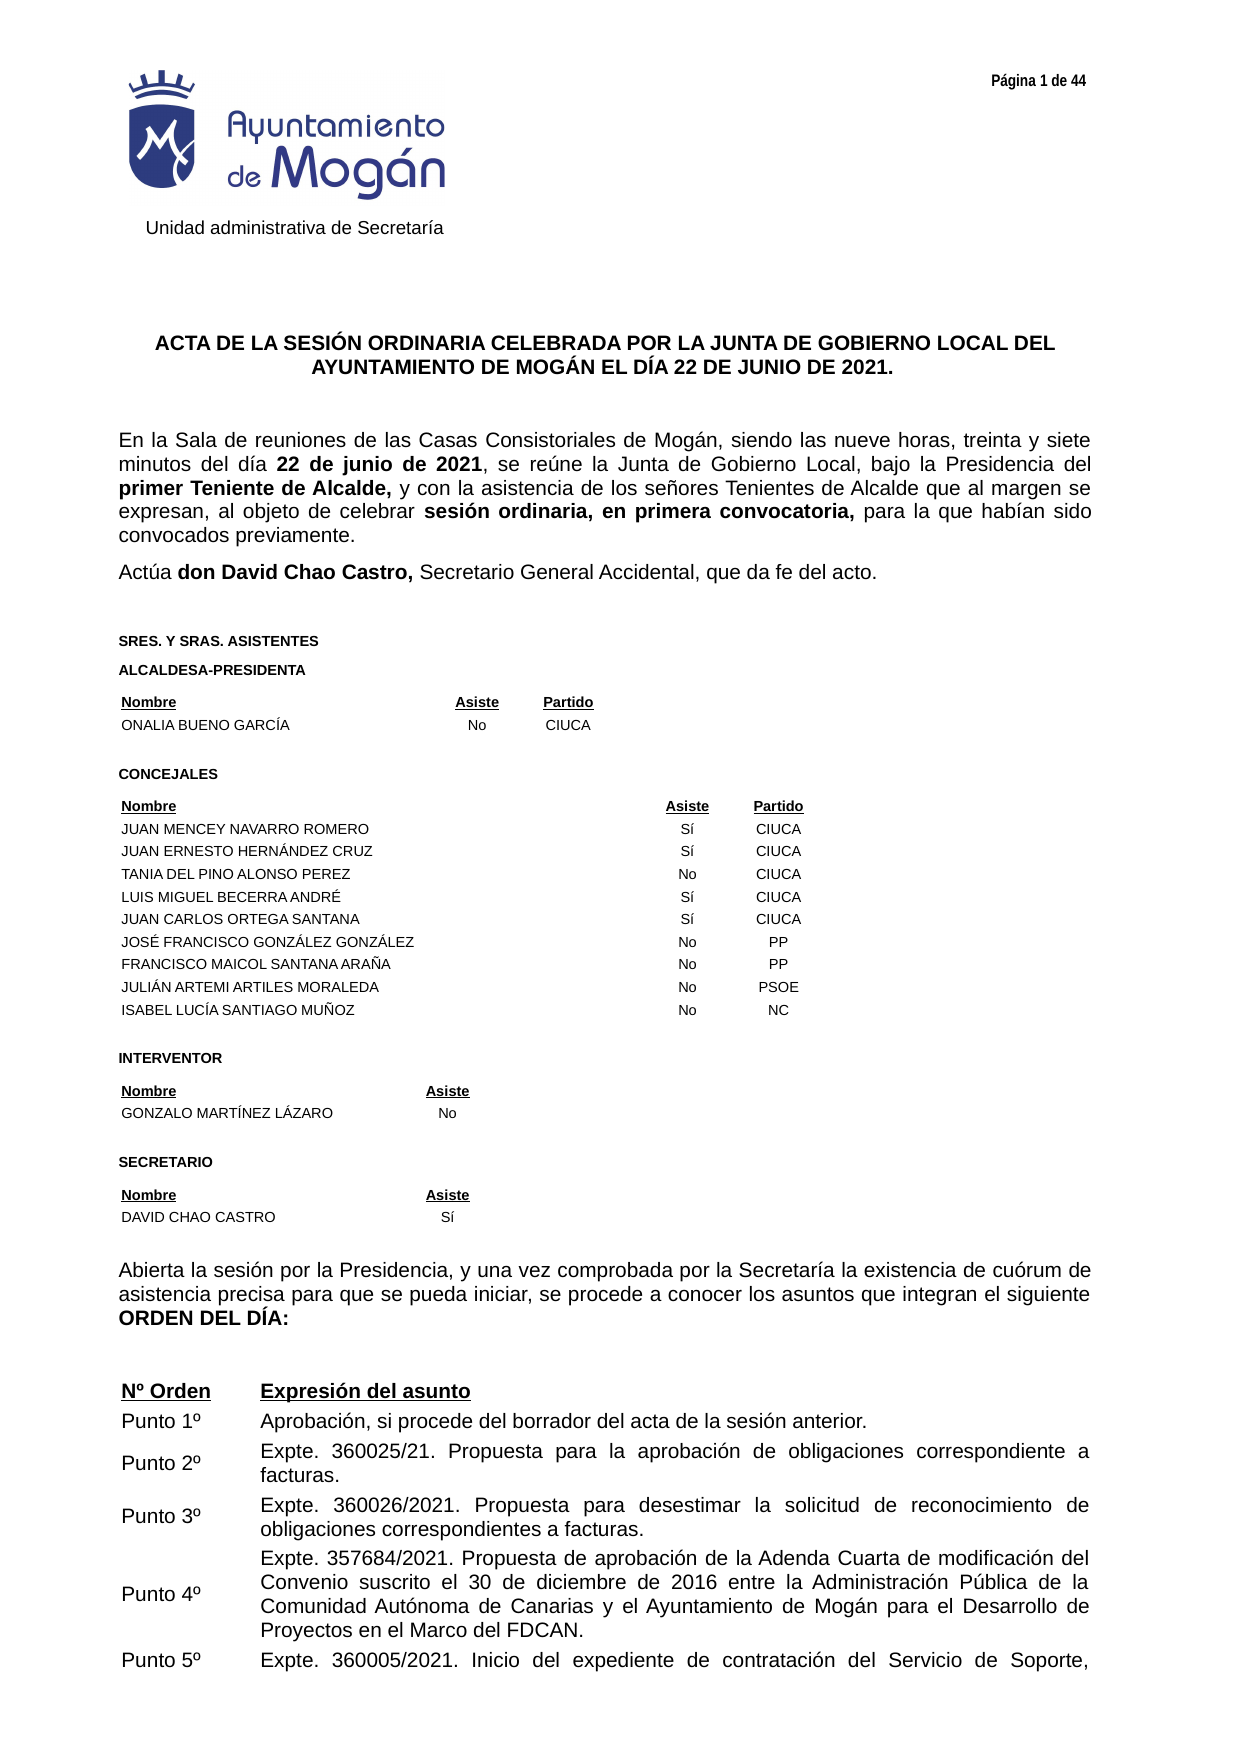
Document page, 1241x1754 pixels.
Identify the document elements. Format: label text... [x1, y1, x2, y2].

text Abierta la sesión por la Presidencia, y una vez comprobada por la Secretaría la existencia de cuórum de asistencia precisa para que se pueda iniciar, se procede a conocer los asuntos que integran el siguiente ORDEN DEL DÍA: [118, 1258, 1092, 1329]
text ACTA DE LA SESIÓN ORDINARIA CELEBRADA POR LA JUNTA DE GOBIERNO LOCAL DEL AYUNTAMIENTO DE MOGÁN EL DÍA 22 DE JUNIO DE 2021. [118, 331, 1092, 378]
table_cell PP [728, 953, 829, 976]
table_cell Sí [406, 1206, 489, 1228]
table_header Asiste [437, 691, 517, 714]
table_cell CIUCA [728, 818, 829, 840]
table_cell FRANCISCO MAICOL SANTANA ARAÑA [118, 953, 647, 976]
text INTERVENTOR [118, 1050, 1092, 1067]
table_cell JULIÁN ARTEMI ARTILES MORALEDA [118, 976, 647, 998]
table_cell PP [728, 931, 829, 953]
table_cell Expte. 360026/2021. Propuesta para desestimar la solicitud de reconocimiento de obligaciones correspondientes a facturas. [257, 1490, 1093, 1543]
table_cell Sí [647, 840, 728, 863]
table_cell No [647, 953, 728, 976]
table_cell Sí [647, 818, 728, 840]
table_header Nombre [118, 795, 647, 817]
table_cell JOSÉ FRANCISCO GONZÁLEZ GONZÁLEZ [118, 931, 647, 953]
text CONCEJALES [118, 766, 1092, 782]
table_cell DAVID CHAO CASTRO [118, 1206, 406, 1228]
text SECRETARIO [118, 1154, 1092, 1171]
table_header Nombre [118, 691, 437, 714]
table_cell GONZALO MARTÍNEZ LÁZARO [118, 1102, 406, 1125]
text En la Sala de reuniones de las Casas Consistoriales de Mogán, siendo las nueve horas, treinta y siete minutos del día 22 de junio de 2021, se reúne la Junta de Gobierno Local, bajo la Presidencia del primer Teniente de Alcalde, y con la asistencia de los señores Tenientes de Alcalde que al margen se expresan, al objeto de celebrar sesión ordinaria, en primera convocatoria, para la que habían sido convocados previamente. [118, 427, 1092, 547]
table_cell CIUCA [728, 908, 829, 931]
table_header Asiste [647, 795, 728, 817]
table_header Nº Orden [118, 1376, 257, 1406]
table_cell CIUCA [728, 885, 829, 908]
table_header Asiste [406, 1183, 489, 1206]
table_cell Punto 5º [118, 1645, 257, 1675]
table_cell LUIS MIGUEL BECERRA ANDRÉ [118, 885, 647, 908]
table_cell Punto 3º [118, 1490, 257, 1543]
picture [128, 70, 445, 206]
text ALCALDESA-PRESIDENTA [118, 662, 1092, 679]
table_cell NC [728, 998, 829, 1021]
text SRES. Y SRAS. ASISTENTES [118, 633, 1092, 649]
table_cell No [647, 976, 728, 998]
table_cell JUAN CARLOS ORTEGA SANTANA [118, 908, 647, 931]
table_cell JUAN ERNESTO HERNÁNDEZ CRUZ [118, 840, 647, 863]
table_cell Aprobación, si procede del borrador del acta de la sesión anterior. [257, 1406, 1093, 1436]
table_cell Sí [647, 908, 728, 931]
table_cell No [647, 931, 728, 953]
table_cell Sí [647, 885, 728, 908]
table_cell Punto 4º [118, 1543, 257, 1645]
table_cell No [406, 1102, 489, 1125]
table_cell JUAN MENCEY NAVARRO ROMERO [118, 818, 647, 840]
table_header Asiste [406, 1080, 489, 1102]
table_cell TANIA DEL PINO ALONSO PEREZ [118, 863, 647, 885]
table_cell CIUCA [728, 863, 829, 885]
table_cell No [437, 714, 517, 736]
table_cell Punto 2º [118, 1436, 257, 1489]
table_cell PSOE [728, 976, 829, 998]
table_cell CIUCA [728, 840, 829, 863]
table_cell ISABEL LUCÍA SANTIAGO MUÑOZ [118, 998, 647, 1021]
table_cell Expte. 360025/21. Propuesta para la aprobación de obligaciones correspondiente a facturas. [257, 1436, 1093, 1489]
table_header Nombre [118, 1080, 406, 1102]
table_cell Expte. 357684/2021. Propuesta de aprobación de la Adenda Cuarta de modificación del Convenio suscrito el 30 de diciembre de 2016 entre la Administración Pública de la Comunidad Autónoma de Canarias y el Ayuntamiento de Mogán para el Desarrollo de Proyectos en el Marco del FDCAN. [257, 1543, 1093, 1645]
table_header Nombre [118, 1183, 406, 1206]
table_cell CIUCA [517, 714, 619, 736]
text Actúa don David Chao Castro, Secretario General Accidental, que da fe del acto. [118, 560, 1092, 584]
table_cell ONALIA BUENO GARCÍA [118, 714, 437, 736]
table_cell Punto 1º [118, 1406, 257, 1436]
table_cell No [647, 863, 728, 885]
table_header Expresión del asunto [257, 1376, 1093, 1406]
table_cell No [647, 998, 728, 1021]
table_header Partido [728, 795, 829, 817]
table_cell Expte. 360005/2021. Inicio del expediente de contratación del Servicio de Soporte, [257, 1645, 1093, 1675]
table_header Partido [517, 691, 619, 714]
